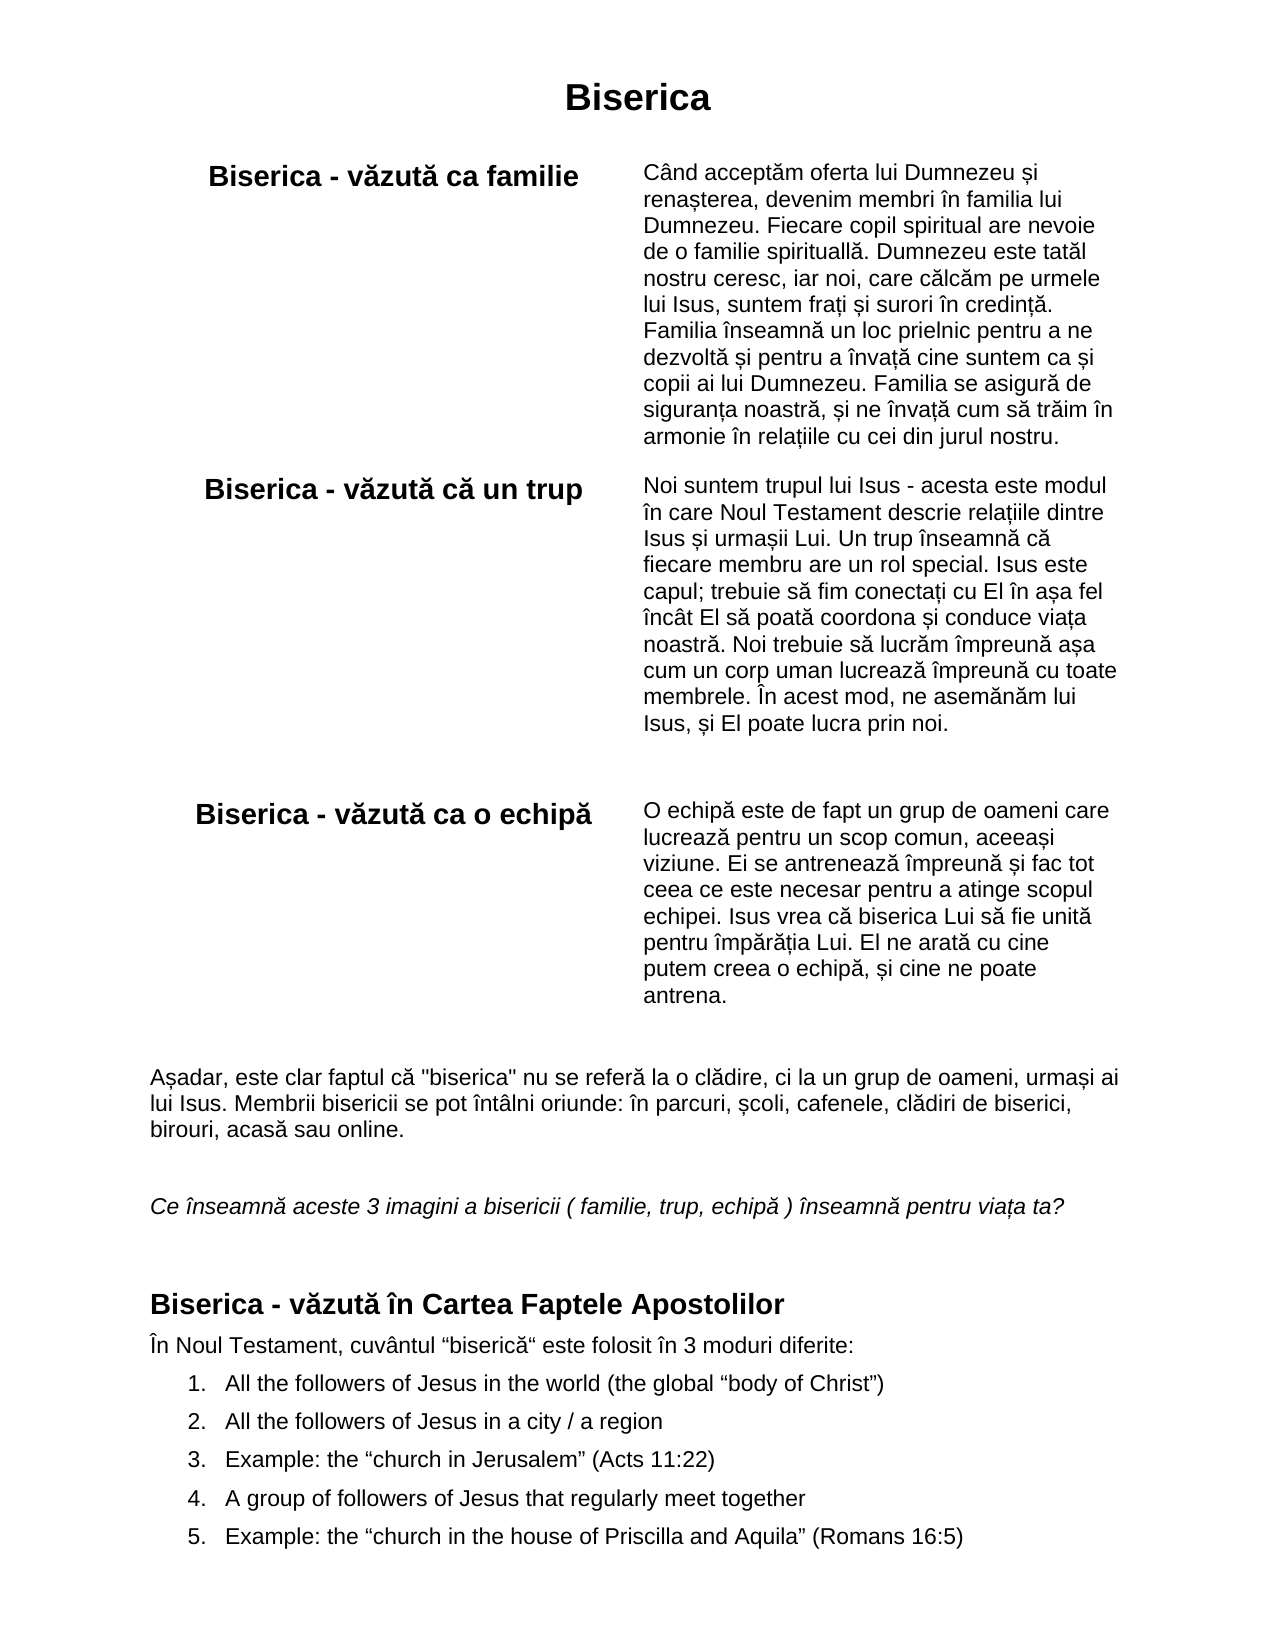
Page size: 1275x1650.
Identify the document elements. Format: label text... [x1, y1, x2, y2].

text Ce înseamnă aceste 3 imagini a bisericii ( familie, trup, echipă ) înseamnă pentru viața ta? [150, 1193, 1125, 1219]
list All the followers of Jesus in the world (the global “body of Christ”) [187, 1370, 1125, 1396]
table_cell Biserica - văzută că un trup [150, 467, 637, 792]
text Biserica - văzută în Cartea Faptele Apostolilor [150, 1287, 1125, 1320]
text Biserica [150, 75, 1125, 118]
table_cell Biserica - văzută ca o echipă [150, 792, 637, 1026]
table_cell Noi suntem trupul lui Isus - acesta este modul în care Noul Testament descrie relațiile dintre Isus și urmașii Lui. Un trup înseamnă că fiecare membru are un rol special. Isus este capul; trebuie să fim conectați cu El în așa fel încât El să poată coordona și conduce viața noastră. Noi trebuie să lucrăm împreună așa cum un corp uman lucrează împreună cu toate membrele. În acest mod, ne asemănăm lui Isus, și El poate lucra prin noi. [638, 467, 1125, 792]
table_cell O echipă este de fapt un grup de oameni care lucrează pentru un scop comun, aceeași viziune. Ei se antrenează împreună și fac tot ceea ce este necesar pentru a atinge scopul echipei. Isus vrea că biserica Lui să fie unită pentru împărăția Lui. El ne arată cu cine putem creea o echipă, și cine ne poate antrena. [638, 792, 1125, 1026]
table_header Când acceptăm oferta lui Dumnezeu și renașterea, devenim membri în familia lui Dumnezeu. Fiecare copil spiritual are nevoie de o familie spirituallă. Dumnezeu este tatăl nostru ceresc, iar noi, care călcăm pe urmele lui Isus, suntem frați și surori în credință. Familia înseamnă un loc prielnic pentru a ne dezvoltă și pentru a învață cine suntem ca și copii ai lui Dumnezeu. Familia se asigură de siguranța noastră, și ne învață cum să trăim în armonie în relațiile cu cei din jurul nostru. [638, 154, 1125, 467]
text Așadar, este clar faptul că "biserica" nu se referă la o clădire, ci la un grup de oameni, urmași ai lui Isus. Membrii bisericii se pot întâlni oriunde: în parcuri, școli, cafenele, clădiri de biserici, birouri, acasă sau online. [150, 1064, 1125, 1143]
list All the followers of Jesus in a city / a region [187, 1408, 1125, 1434]
text În Noul Testament, cuvântul “biserică“ este folosit în 3 moduri diferite: [150, 1332, 1125, 1358]
list Example: the “church in the house of Priscilla and Aquila” (Romans 16:5) [187, 1523, 1125, 1549]
list Example: the “church in Jerusalem” (Acts 11:22) [187, 1446, 1125, 1473]
list A group of followers of Jesus that regularly meet together [187, 1484, 1125, 1511]
table_header Biserica - văzută ca familie [150, 154, 637, 467]
